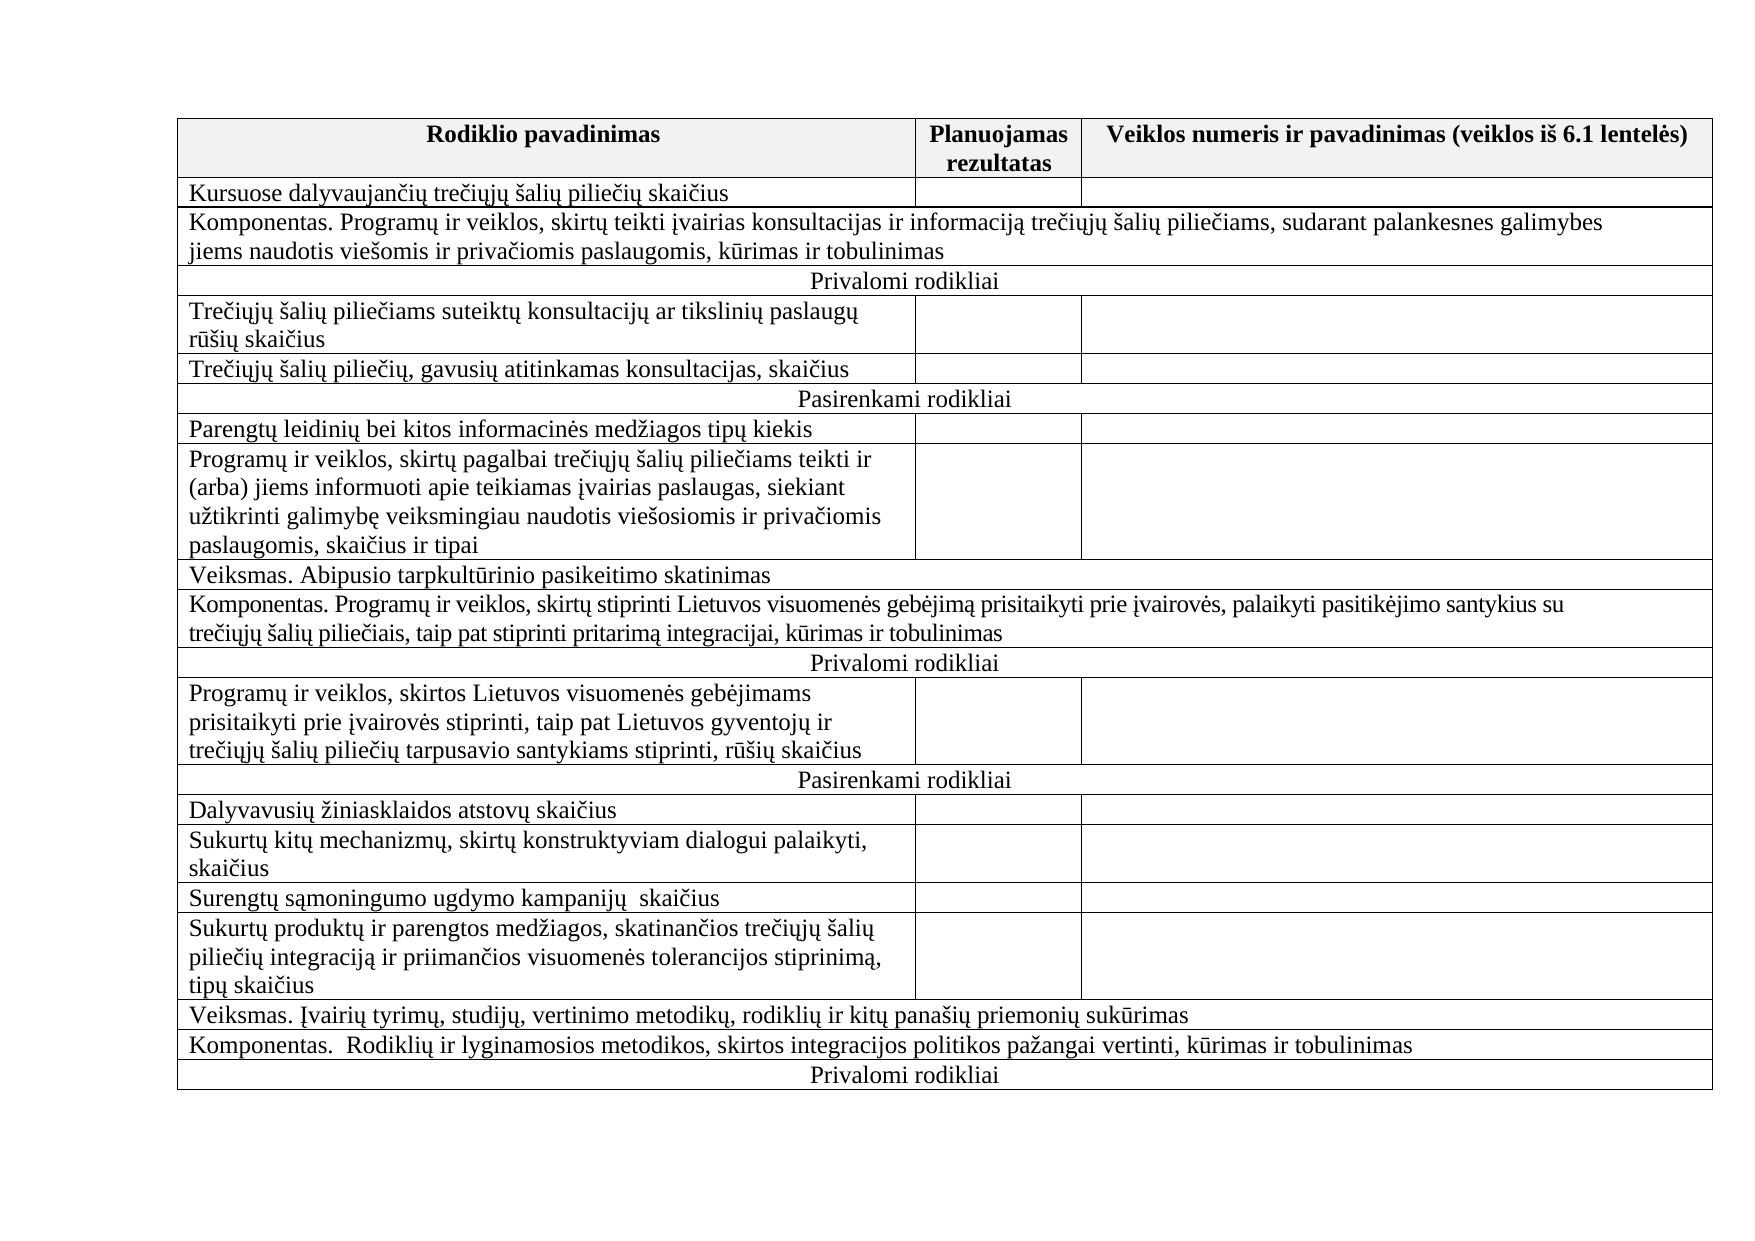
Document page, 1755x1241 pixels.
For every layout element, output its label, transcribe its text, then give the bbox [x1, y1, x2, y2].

table_cell Pasirenkami rodikliai [178, 765, 1632, 794]
table_cell [1673, 266, 1712, 295]
table_cell [1673, 1030, 1712, 1059]
table_cell [1673, 560, 1712, 588]
table_cell [1632, 384, 1673, 413]
table_cell [1632, 648, 1673, 677]
table_cell Veiksmas. Įvairių tyrimų, studijų, vertinimo metodikų, rodiklių ir kitų panašių priemonių sukūrimas [178, 1000, 1632, 1029]
table_cell Privalomi rodikliai [178, 1060, 1632, 1089]
table_cell Parengtų leidinių bei kitos informacinės medžiagos tipų kiekis [178, 414, 915, 443]
table_cell [916, 678, 1081, 764]
table_cell Komponentas. Programų ir veiklos, skirtų stiprinti Lietuvos visuomenės gebėjimą prisitaikyti prie įvairovės, palaikyti pasitikėjimo santykius su trečiųjų šalių piliečiais, taip pat stiprinti pritarimą integracijai, kūrimas ir tobulinimas [178, 590, 1632, 647]
table_cell [916, 795, 1081, 824]
table_cell [1673, 384, 1712, 413]
table_cell [916, 444, 1081, 559]
table_cell [1632, 1060, 1673, 1089]
table_cell [1082, 795, 1712, 824]
table_cell Programų ir veiklos, skirtos Lietuvos visuomenės gebėjimams prisitaikyti prie įvairovės stiprinti, taip pat Lietuvos gyventojų ir trečiųjų šalių piliečių tarpusavio santykiams stiprinti, rūšių skaičius [178, 678, 915, 764]
table_cell Trečiųjų šalių piliečių, gavusių atitinkamas konsultacijas, skaičius [178, 354, 915, 383]
table_cell Komponentas. Rodiklių ir lyginamosios metodikos, skirtos integracijos politikos pažangai vertinti, kūrimas ir tobulinimas [178, 1030, 1632, 1059]
table_cell [1082, 444, 1712, 559]
table_cell Komponentas. Programų ir veiklos, skirtų teikti įvairias konsultacijas ir informaciją trečiųjų šalių piliečiams, sudarant palankesnes galimybes jiems naudotis viešomis ir privačiomis paslaugomis, kūrimas ir tobulinimas [178, 208, 1632, 265]
table_cell [1673, 648, 1712, 677]
table_cell [1673, 765, 1712, 794]
table_cell [1673, 208, 1712, 265]
table_cell [1632, 208, 1673, 265]
table_cell [1082, 296, 1712, 353]
table_cell [1632, 590, 1673, 647]
table_cell Privalomi rodikliai [178, 266, 1632, 295]
table_cell [1082, 414, 1712, 443]
table_cell [916, 354, 1081, 383]
table_header Planuojamas rezultatas [916, 119, 1081, 177]
table_cell [916, 913, 1081, 999]
table_cell [1673, 590, 1712, 647]
table_cell Kursuose dalyvaujančių trečiųjų šalių piliečių skaičius [178, 178, 915, 206]
table_cell Veiksmas. Abipusio tarpkultūrinio pasikeitimo skatinimas [178, 560, 1632, 588]
table_cell [1632, 560, 1673, 588]
table_cell [1082, 825, 1712, 882]
table_cell Sukurtų kitų mechanizmų, skirtų konstruktyviam dialogui palaikyti, skaičius [178, 825, 915, 882]
table_cell [916, 296, 1081, 353]
table_cell [1673, 1060, 1712, 1089]
table_cell Trečiųjų šalių piliečiams suteiktų konsultacijų ar tikslinių paslaugų rūšių skaičius [178, 296, 915, 353]
table_cell Pasirenkami rodikliai [178, 384, 1632, 413]
table_cell [1082, 678, 1712, 764]
table_cell [916, 883, 1081, 912]
table_cell Dalyvavusių žiniasklaidos atstovų skaičius [178, 795, 915, 824]
table_cell [1632, 266, 1673, 295]
table_cell [1632, 1000, 1673, 1029]
table_cell Privalomi rodikliai [178, 648, 1632, 677]
table_header Rodiklio pavadinimas [178, 119, 915, 177]
table_cell [916, 178, 1081, 206]
table_cell [1632, 765, 1673, 794]
table_cell [916, 825, 1081, 882]
table_cell [1082, 883, 1712, 912]
table_cell Programų ir veiklos, skirtų pagalbai trečiųjų šalių piliečiams teikti ir (arba) jiems informuoti apie teikiamas įvairias paslaugas, siekiant užtikrinti galimybę veiksmingiau naudotis viešosiomis ir privačiomis paslaugomis, skaičius ir tipai [178, 444, 915, 559]
table_cell [916, 414, 1081, 443]
table_header Veiklos numeris ir pavadinimas (veiklos iš 6.1 lentelės) [1082, 119, 1712, 177]
table_cell [1082, 354, 1712, 383]
table_cell Surengtų sąmoningumo ugdymo kampanijų skaičius [178, 883, 915, 912]
table_cell Sukurtų produktų ir parengtos medžiagos, skatinančios trečiųjų šalių piliečių integraciją ir priimančios visuomenės tolerancijos stiprinimą, tipų skaičius [178, 913, 915, 999]
table_cell [1632, 1030, 1673, 1059]
table_cell [1673, 1000, 1712, 1029]
table_cell [1082, 913, 1712, 999]
table_cell [1082, 178, 1712, 206]
